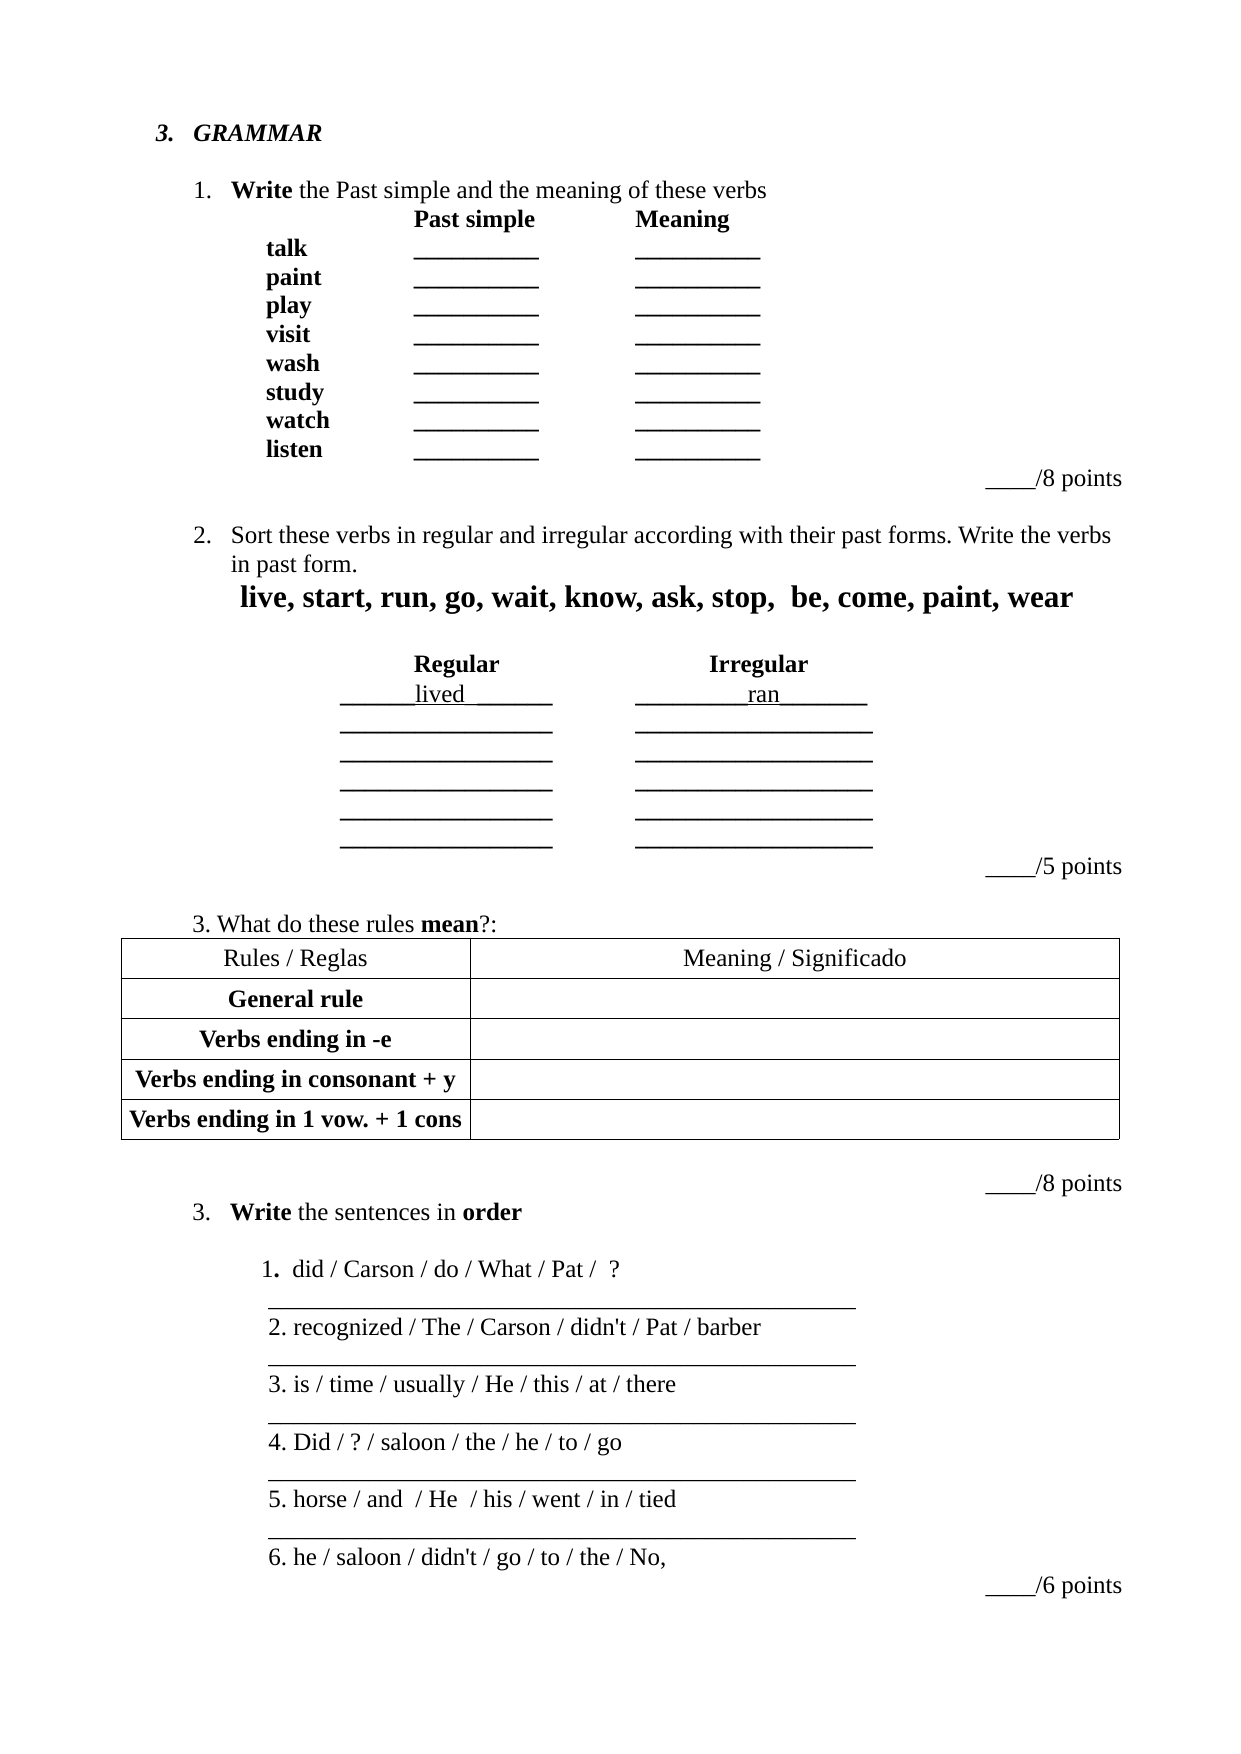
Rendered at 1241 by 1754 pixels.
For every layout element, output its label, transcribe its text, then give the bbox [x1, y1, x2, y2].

list 3. is / time / usually / He / this / at / there [231, 1369, 1122, 1398]
text play __________ __________ [118, 291, 1122, 319]
text 3. What do these rules mean?: [118, 909, 1122, 937]
text paint __________ __________ [118, 262, 1122, 291]
list _______________________________________________ [231, 1455, 1122, 1484]
text Past simple Meaning [118, 204, 1122, 233]
list ____/8 points [231, 1168, 1122, 1197]
table_header Meaning / Significado [471, 939, 1119, 978]
list GRAMMAR [156, 118, 1122, 147]
list ____/8 points [193, 463, 1122, 492]
text ____/6 points [118, 1570, 1122, 1599]
text study __________ __________ [118, 377, 1122, 406]
text wash __________ __________ [118, 348, 1122, 377]
list ____/5 points [231, 851, 1122, 880]
list 5. horse / and / He / his / went / in / tied [231, 1484, 1122, 1513]
table_cell General rule [122, 979, 470, 1018]
text listen __________ __________ [118, 434, 1122, 463]
text 1. did / Carson / do / What / Pat / ? [118, 1254, 1122, 1283]
table_cell Verbs ending in -e [122, 1019, 470, 1058]
text _________________ ___________________ [118, 736, 1122, 765]
text ______lived_______ _________ran_______ [118, 679, 1122, 707]
list Write the Past simple and the meaning of these verbs [193, 176, 1122, 204]
text _________________ ___________________ [118, 765, 1122, 794]
text _________________ ___________________ [118, 822, 1122, 851]
text _________________ ___________________ [118, 794, 1122, 822]
text visit __________ __________ [118, 319, 1122, 348]
text live, start, run, go, wait, know, ask, stop, be, come, paint, wear [118, 578, 1122, 614]
table_cell [471, 979, 1119, 1018]
table_cell Verbs ending in 1 vow. + 1 cons [122, 1100, 470, 1139]
list 6. he / saloon / didn't / go / to / the / No, [231, 1542, 1122, 1570]
text talk __________ __________ [118, 233, 1122, 262]
table_cell [471, 1060, 1119, 1099]
list _______________________________________________ [231, 1283, 1122, 1312]
table_header Rules / Reglas [122, 939, 470, 978]
list Sort these verbs in regular and irregular according with their past forms. Write the verbs in past form. [193, 521, 1122, 578]
text Regular Irregular [118, 643, 1122, 679]
list _______________________________________________ [231, 1340, 1122, 1369]
list 2. recognized / The / Carson / didn't / Pat / barber [231, 1312, 1122, 1340]
table_cell Verbs ending in consonant + y [122, 1060, 470, 1099]
table_cell [471, 1100, 1119, 1139]
text _________________ ___________________ [118, 707, 1122, 736]
text watch __________ __________ [118, 406, 1122, 434]
table_cell [471, 1019, 1119, 1058]
text 3. Write the sentences in order [118, 1197, 1122, 1225]
list _______________________________________________ [231, 1513, 1122, 1542]
list _______________________________________________ [231, 1398, 1122, 1427]
list 4. Did / ? / saloon / the / he / to / go [231, 1427, 1122, 1455]
